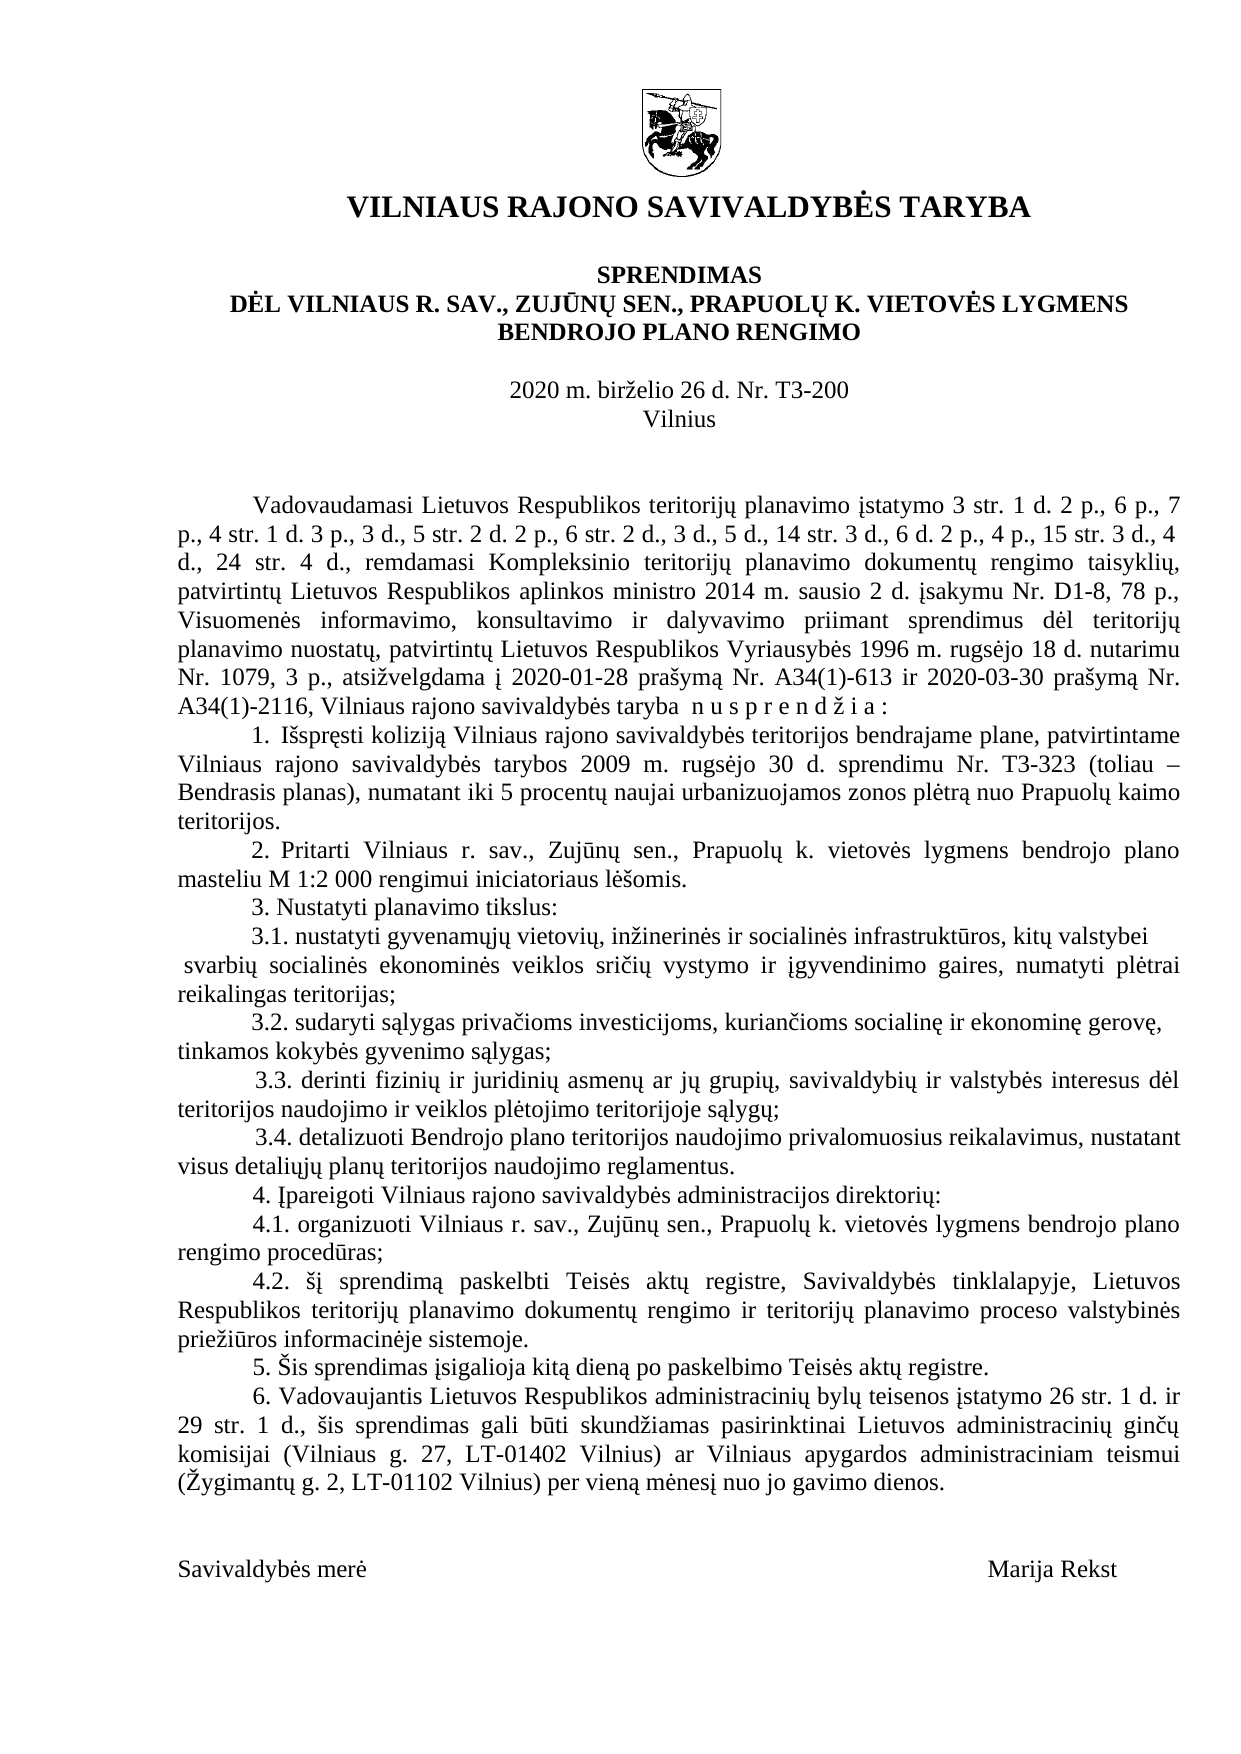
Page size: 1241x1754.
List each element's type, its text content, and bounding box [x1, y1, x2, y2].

text 2. Pritarti Vilniaus r. sav., Zujūnų sen., Prapuolų k. vietovės lygmens bendrojo plano masteliu M 1:2 000 rengimui iniciatoriaus lėšomis. [177, 835, 1181, 892]
text Savivaldybės merė Marija Rekst [177, 1554, 1181, 1582]
text tinkamos kokybės gyvenimo sąlygas; [177, 1036, 1181, 1065]
text Vadovaudamasi Lietuvos Respublikos teritorijų planavimo įstatymo 3 str. 1 d. 2 p., 6 p., 7 p., 4 str. 1 d. 3 p., 3 d., 5 str. 2 d. 2 p., 6 str. 2 d., 3 d., 5 d., 14 str. 3 d., 6 d. 2 p., 4 p., 15 str. 3 d., 4 d., 24 str. 4 d., remdamasi Kompleksinio teritorijų planavimo dokumentų rengimo taisyklių, patvirtintų Lietuvos Respublikos aplinkos ministro 2014 m. sausio 2 d. įsakymu Nr. D1-8, 78 p., Visuomenės informavimo, konsultavimo ir dalyvavimo priimant sprendimus dėl teritorijų planavimo nuostatų, patvirtintų Lietuvos Respublikos Vyriausybės 1996 m. rugsėjo 18 d. nutarimu Nr. 1079, 3 p., atsižvelgdama į 2020-01-28 prašymą Nr. A34(1)-613 ir 2020-03-30 prašymą Nr. A34(1)-2116, Vilniaus rajono savivaldybės taryba n u s p r e n d ž i a : [177, 490, 1181, 720]
text 4.2. šį sprendimą paskelbti Teisės aktų registre, Savivaldybės tinklalapyje, Lietuvos Respublikos teritorijų planavimo dokumentų rengimo ir teritorijų planavimo proceso valstybinės priežiūros informacinėje sistemoje. [177, 1266, 1181, 1352]
text 3.3. derinti fizinių ir juridinių asmenų ar jų grupių, savivaldybių ir valstybės interesus dėl teritorijos naudojimo ir veiklos plėtojimo teritorijoje sąlygų; [177, 1065, 1181, 1122]
text VILNIAUS RAJONO SAVIVALDYBĖS TARYBA [192, 188, 1186, 224]
text 5. Šis sprendimas įsigalioja kitą dieną po paskelbimo Teisės aktų registre. [177, 1352, 1181, 1381]
text 2020 m. birželio 26 d. Nr. T3-200 [177, 375, 1181, 404]
text 3.4. detalizuoti Bendrojo plano teritorijos naudojimo privalomuosius reikalavimus, nustatant visus detaliųjų planų teritorijos naudojimo reglamentus. [177, 1122, 1181, 1180]
text svarbių socialinės ekonominės veiklos sričių vystymo ir įgyvendinimo gaires, numatyti plėtrai reikalingas teritorijas; [177, 950, 1181, 1007]
text 4.1. organizuoti Vilniaus r. sav., Zujūnų sen., Prapuolų k. vietovės lygmens bendrojo plano rengimo procedūras; [177, 1209, 1181, 1266]
text SPRENDIMAS [177, 260, 1181, 289]
text 1. Išspręsti koliziją Vilniaus rajono savivaldybės teritorijos bendrajame plane, patvirtintame Vilniaus rajono savivaldybės tarybos 2009 m. rugsėjo 30 d. sprendimu Nr. T3-323 (toliau – Bendrasis planas), numatant iki 5 procentų naujai urbanizuojamos zonos plėtrą nuo Prapuolų kaimo teritorijos. [177, 720, 1181, 835]
text 3. Nustatyti planavimo tikslus: [251, 892, 1181, 921]
text 3.2. sudaryti sąlygas privačioms investicijoms, kuriančioms socialinę ir ekonominę gerovę, [251, 1007, 1181, 1036]
text 3.1. nustatyti gyvenamųjų vietovių, inžinerinės ir socialinės infrastruktūros, kitų valstybei [251, 921, 1181, 950]
text Vilnius [177, 404, 1181, 432]
text DĖL VILNIAUS R. SAV., ZUJŪNŲ SEN., PRAPUOLŲ K. VIETOVĖS LYGMENS BENDROJO PLANO RENGIMO [177, 289, 1181, 346]
text 4. Įpareigoti Vilniaus rajono savivaldybės administracijos direktorių: [177, 1180, 1181, 1209]
text 6. Vadovaujantis Lietuvos Respublikos administracinių bylų teisenos įstatymo 26 str. 1 d. ir 29 str. 1 d., šis sprendimas gali būti skundžiamas pasirinktinai Lietuvos administracinių ginčų komisijai (Vilniaus g. 27, LT-01402 Vilnius) ar Vilniaus apygardos administraciniam teismui (Žygimantų g. 2, LT-01102 Vilnius) per vieną mėnesį nuo jo gavimo dienos. [177, 1381, 1181, 1496]
